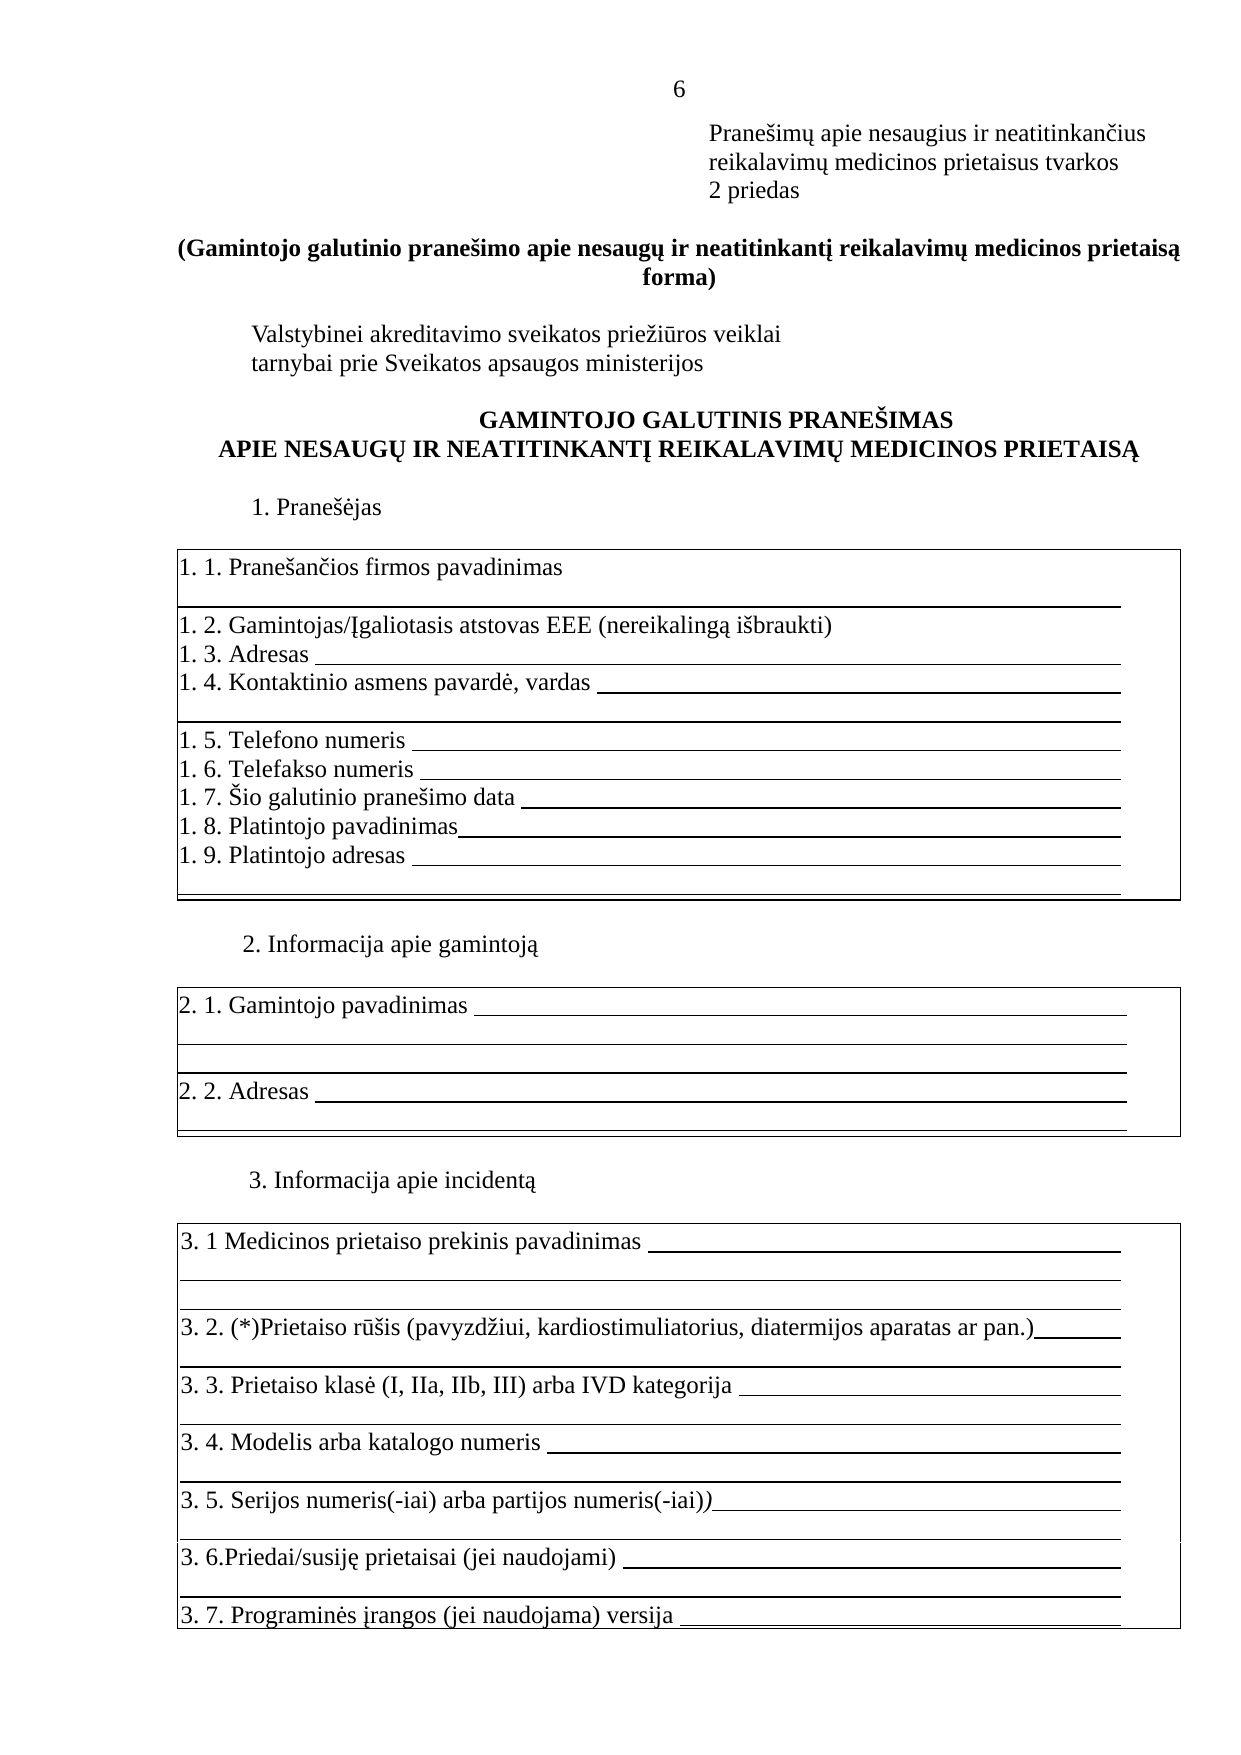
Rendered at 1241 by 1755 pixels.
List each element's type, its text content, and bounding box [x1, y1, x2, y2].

text 1. 9. Platintojo adresas [178, 837, 1180, 869]
text 3. 7. Programinės įrangos (jei naudojama) versija [178, 1600, 1180, 1628]
text 2. 1. Gamintojo pavadinimas [178, 988, 1180, 1019]
text (Gamintojo galutinio pranešimo apie nesaugų ir neatitinkantį reikalavimų medicinos prietaisą forma) [177, 233, 1181, 291]
text GAMINTOJO GALUTINIS PRANEŠIMAS [177, 406, 1181, 434]
text 3. 5. Serijos numeris(-iai) arba partijos numeris(-iai)) [178, 1482, 1180, 1514]
text tarnybai prie Sveikatos apsaugos ministerijos [177, 348, 1181, 377]
text 1. 1. Pranešančios firmos pavadinimas [178, 550, 1180, 581]
text 3. Informacija apie incidentą [177, 1166, 1181, 1194]
text 1. 5. Telefono numeris [178, 722, 1180, 751]
text 1. 8. Platintojo pavadinimas [178, 808, 1180, 837]
text 1. 6. Telefakso numeris [178, 751, 1180, 779]
text 3. 3. Prietaiso klasė (I, IIa, IIb, III) arba IVD kategorija [178, 1367, 1180, 1399]
text 3. 6.Priedai/susiję prietaisai (jei naudojami) [178, 1542, 1180, 1571]
text 3. 1 Medicinos prietaiso prekinis pavadinimas [178, 1224, 1180, 1255]
text reikalavimų medicinos prietaisus tvarkos [177, 147, 1181, 176]
text Pranešimų apie nesaugius ir neatitinkančius [709, 118, 1181, 147]
text 1. 2. Gamintojas/Įgaliotasis atstovas EEE (nereikalingą išbraukti) [178, 607, 1180, 636]
text 2. 2. Adresas [178, 1073, 1180, 1105]
text 1. 7. Šio galutinio pranešimo data [178, 779, 1180, 808]
text 1. Pranešėjas [177, 492, 1181, 521]
text 2. Informacija apie gamintoją [177, 929, 1181, 958]
text APIE NESAUGŲ IR NEATITINKANTĮ REIKALAVIMŲ MEDICINOS PRIETAISĄ [177, 434, 1181, 463]
text 1. 3. Adresas [178, 636, 1180, 664]
text 3. 2. (*)Prietaiso rūšis (pavyzdžiui, kardiostimuliatorius, diatermijos aparatas ar pan.) [178, 1309, 1180, 1341]
text 3. 4. Modelis arba katalogo numeris [178, 1424, 1180, 1456]
subtitle Valstybinei akreditavimo sveikatos priežiūros veiklai [177, 319, 1181, 348]
text 1. 4. Kontaktinio asmens pavardė, vardas [178, 664, 1180, 696]
text 2 priedas [177, 176, 1181, 204]
